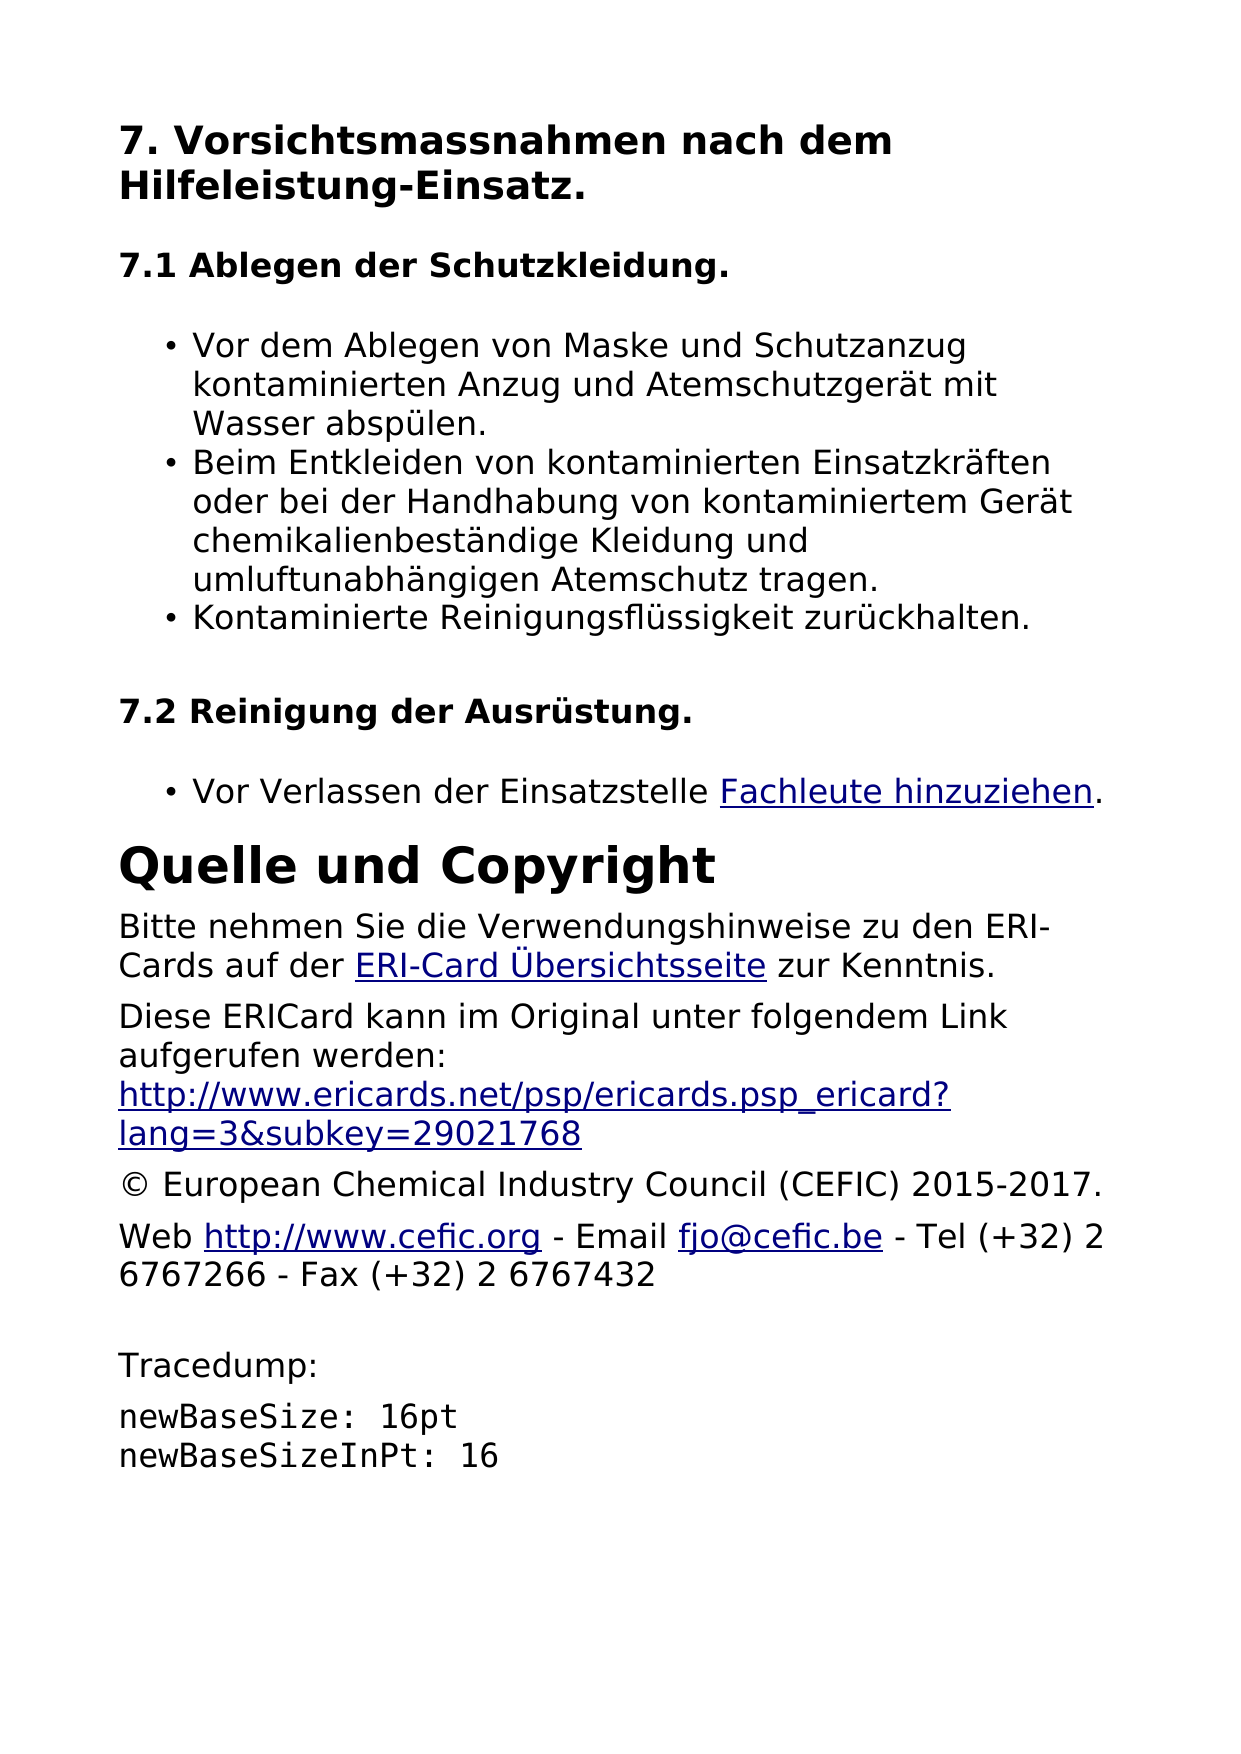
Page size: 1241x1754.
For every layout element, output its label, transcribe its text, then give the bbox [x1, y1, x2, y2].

text newBaseSize: 16pt newBaseSizeInPt: 16 [118, 1397, 1122, 1475]
text Tracedump: [118, 1307, 1122, 1385]
list Beim Entkleiden von kontaminierten Einsatzkräften oder bei der Handhabung von kontaminiertem Gerät chemikalienbeständige Kleidung und umluftunabhängigen Atemschutz tragen. [177, 443, 1122, 599]
text Diese ERICard kann im Original unter folgendem Link aufgerufen werden: http://www.ericards.net/psp/ericards.psp_ericard?lang=3&subkey=29021768 [118, 998, 1122, 1153]
list Vor dem Ablegen von Maske und Schutzanzug kontaminierten Anzug und Atemschutzgerät mit Wasser abspülen. [177, 327, 1122, 443]
list Vor Verlassen der Einsatzstelle Fachleute hinzuziehen. [177, 773, 1122, 812]
list Kontaminierte Reinigungsflüssigkeit zurückhalten. [177, 599, 1122, 638]
subtitle 7.2 Reinigung der Ausrüstung. [118, 692, 1122, 731]
subtitle 7. Vorsichtsmassnahmen nach dem Hilfeleistung-Einsatz. [118, 118, 1122, 208]
text © European Chemical Industry Council (CEFIC) 2015-2017. [118, 1166, 1122, 1204]
text Web http://www.cefic.org - Email fjo@cefic.be - Tel (+32) 2 6767266 - Fax (+32) 2 6767432 [118, 1217, 1122, 1295]
subtitle Quelle und Copyright [118, 837, 1122, 895]
subtitle 7.1 Ablegen der Schutzkleidung. [118, 246, 1122, 285]
text Bitte nehmen Sie die Verwendungshinweise zu den ERI-Cards auf der ERI-Card Übersichtsseite zur Kenntnis. [118, 908, 1122, 985]
